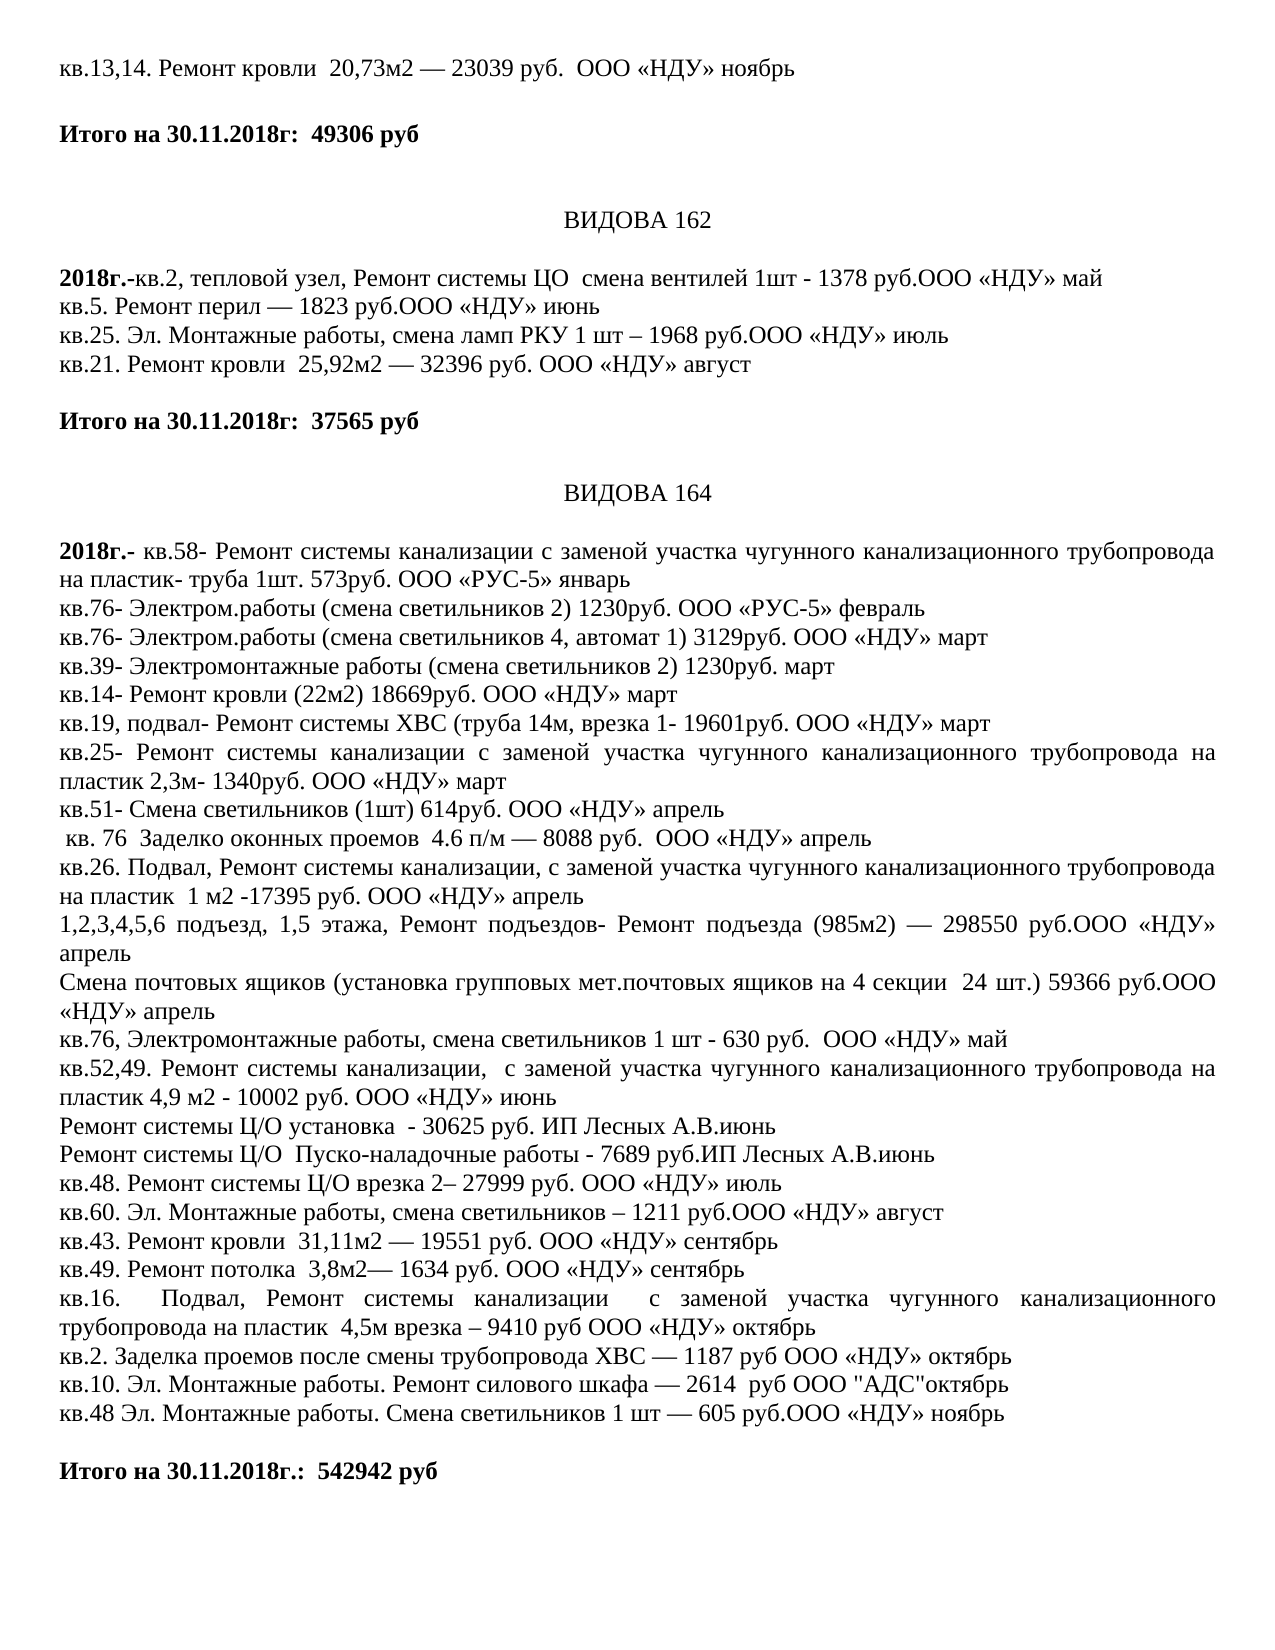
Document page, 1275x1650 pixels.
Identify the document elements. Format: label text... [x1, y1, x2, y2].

text 2018г.-кв.2, тепловой узел, Ремонт системы ЦО смена вентилей 1шт - 1378 руб.ООО «НДУ» май [59, 263, 1216, 291]
text кв.2. Заделка проемов после смены трубопровода ХВС — 1187 руб ООО «НДУ» октябрь [59, 1341, 1216, 1369]
text 1,2,3,4,5,6 подъезд, 1,5 этажа, Ремонт подъездов- Ремонт подъезда (985м2) — 298550 руб.ООО «НДУ» апрель [59, 909, 1216, 967]
text кв.76, Электромонтажные работы, смена светильников 1 шт - 630 руб. ООО «НДУ» май [59, 1024, 1216, 1053]
text кв.51- Смена светильников (1шт) 614руб. ООО «НДУ» апрель [59, 794, 1216, 823]
text кв. 76 Заделко оконных проемов 4.6 п/м — 8088 руб. ООО «НДУ» апрель [59, 823, 1216, 852]
text кв.76- Электром.работы (смена светильников 4, автомат 1) 3129руб. ООО «НДУ» март [59, 622, 1216, 651]
text кв.26. Подвал, Ремонт системы канализации, с заменой участка чугунного канализационного трубопровода на пластик 1 м2 -17395 руб. ООО «НДУ» апрель [59, 852, 1216, 909]
text Ремонт системы Ц/О Пуско-наладочные работы - 7689 руб.ИП Лесных А.В.июнь [59, 1139, 1216, 1168]
text кв.16. Подвал, Ремонт системы канализации с заменой участка чугунного канализационного трубопровода на пластик 4,5м врезка – 9410 руб ООО «НДУ» октябрь [59, 1283, 1216, 1341]
text кв.48. Ремонт системы Ц/О врезка 2– 27999 руб. ООО «НДУ» июль [59, 1168, 1216, 1197]
text кв.52,49. Ремонт системы канализации, с заменой участка чугунного канализационного трубопровода на пластик 4,9 м2 - 10002 руб. ООО «НДУ» июнь [59, 1053, 1216, 1111]
text кв.21. Ремонт кровли 25,92м2 — 32396 руб. ООО «НДУ» август [59, 349, 1216, 378]
text кв.25- Ремонт системы канализации с заменой участка чугунного канализационного трубопровода на пластик 2,3м- 1340руб. ООО «НДУ» март [59, 737, 1216, 794]
text ВИДОВА 164 [59, 478, 1216, 507]
text Итого на 30.11.2018г: 49306 руб [59, 119, 1216, 148]
text кв.5. Ремонт перил — 1823 руб.ООО «НДУ» июнь [59, 291, 1216, 320]
text кв.60. Эл. Монтажные работы, смена светильников – 1211 руб.ООО «НДУ» август [59, 1197, 1216, 1226]
text кв.49. Ремонт потолка 3,8м2— 1634 руб. ООО «НДУ» сентябрь [59, 1254, 1216, 1283]
text кв.13,14. Ремонт кровли 20,73м2 — 23039 руб. ООО «НДУ» ноябрь [59, 53, 1216, 82]
text ВИДОВА 162 [59, 205, 1216, 234]
text кв.14- Ремонт кровли (22м2) 18669руб. ООО «НДУ» март [59, 679, 1216, 708]
text кв.39- Электромонтажные работы (смена светильников 2) 1230руб. март [59, 651, 1216, 679]
text 2018г.- кв.58- Ремонт системы канализации с заменой участка чугунного канализационного трубопровода на пластик- труба 1шт. 573руб. ООО «РУС-5» январь [59, 536, 1216, 593]
text кв.43. Ремонт кровли 31,11м2 — 19551 руб. ООО «НДУ» сентябрь [59, 1226, 1216, 1254]
text кв.19, подвал- Ремонт системы ХВС (труба 14м, врезка 1- 19601руб. ООО «НДУ» март [59, 708, 1216, 737]
text Итого на 30.11.2018г: 37565 руб [59, 406, 1216, 435]
text кв.76- Электром.работы (смена светильников 2) 1230руб. ООО «РУС-5» февраль [59, 593, 1216, 622]
text кв.25. Эл. Монтажные работы, смена ламп РКУ 1 шт – 1968 руб.ООО «НДУ» июль [59, 320, 1216, 349]
text кв.10. Эл. Монтажные работы. Ремонт силового шкафа — 2614 руб ООО "АДС"октябрь [59, 1369, 1216, 1398]
text Итого на 30.11.2018г.: 542942 руб [59, 1456, 1216, 1484]
text Смена почтовых ящиков (установка групповых мет.почтовых ящиков на 4 секции 24 шт.) 59366 руб.ООО «НДУ» апрель [59, 967, 1216, 1024]
text кв.48 Эл. Монтажные работы. Смена светильников 1 шт — 605 руб.ООО «НДУ» ноябрь [59, 1398, 1216, 1427]
text Ремонт системы Ц/О установка - 30625 руб. ИП Лесных А.В.июнь [59, 1111, 1216, 1139]
